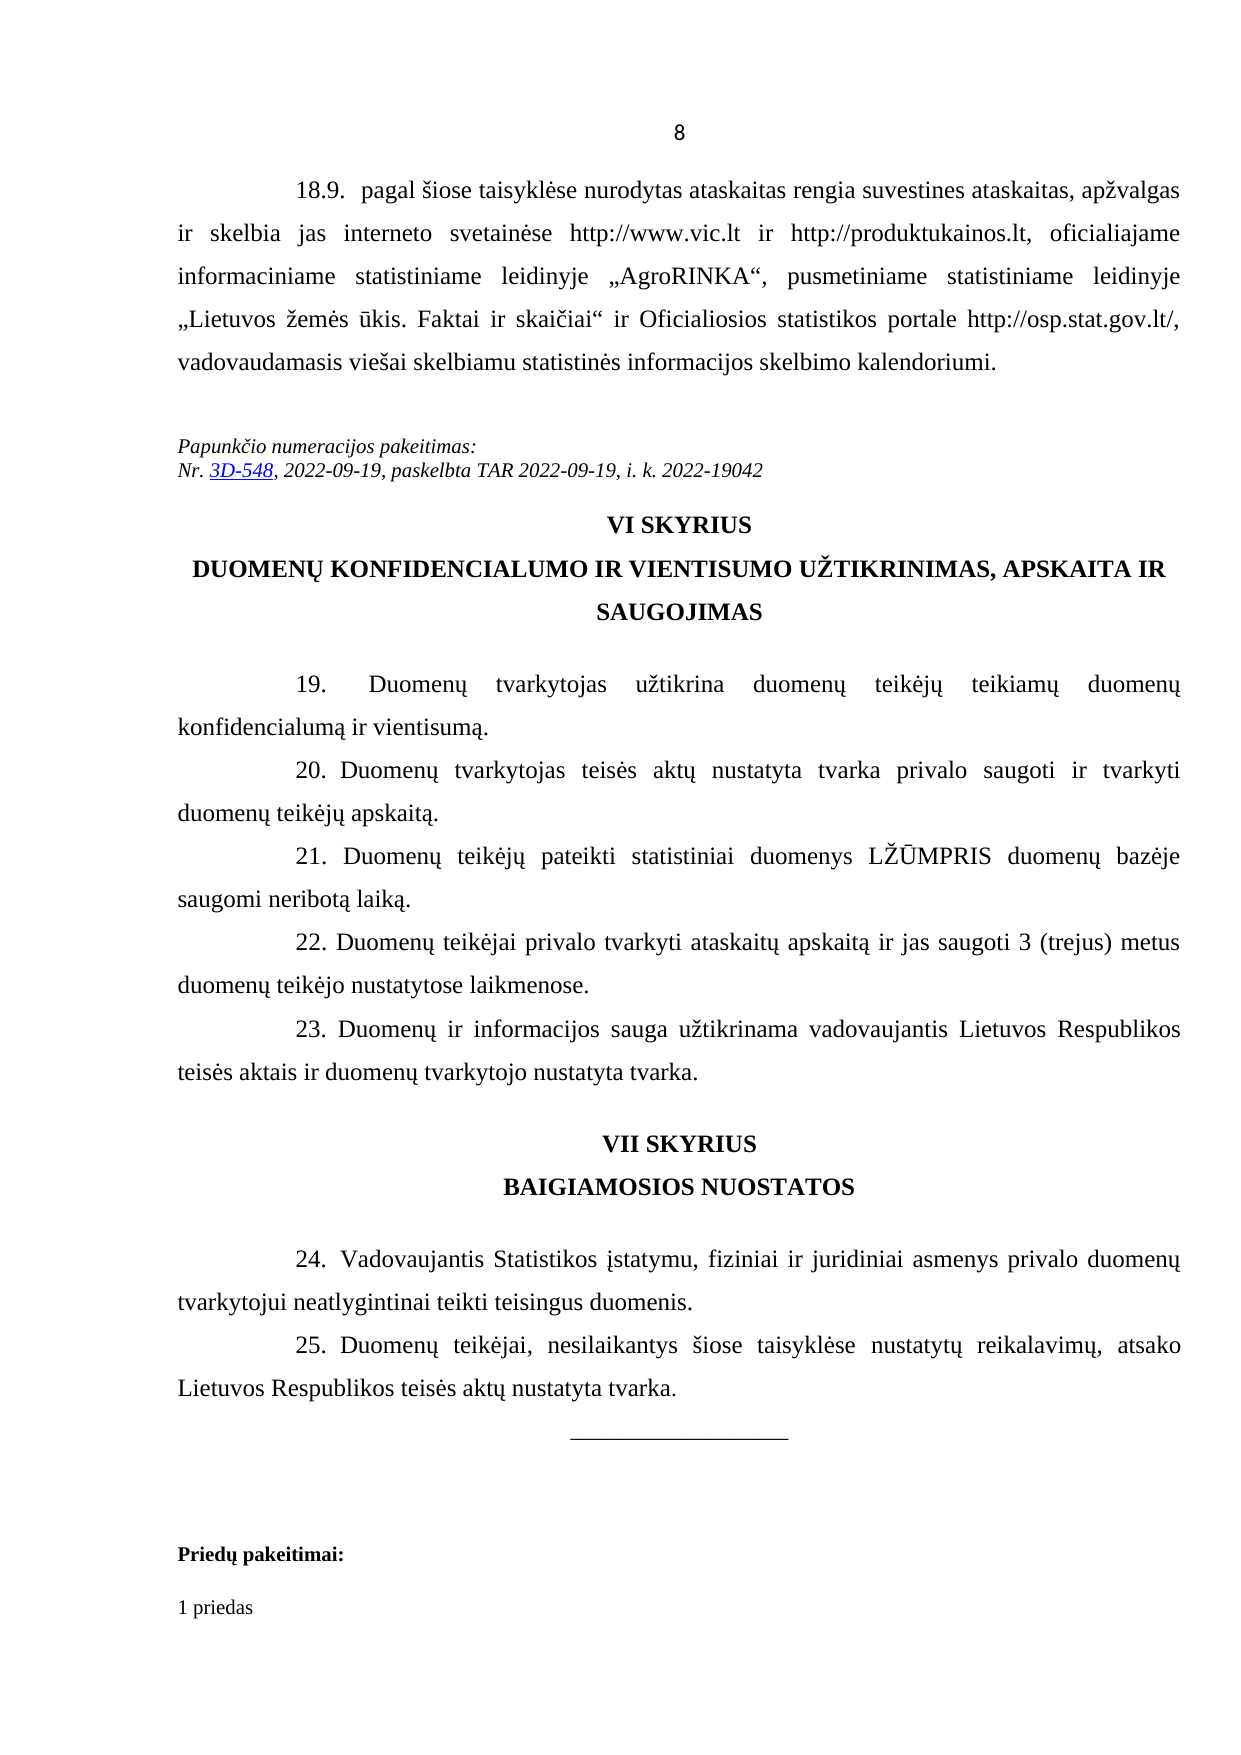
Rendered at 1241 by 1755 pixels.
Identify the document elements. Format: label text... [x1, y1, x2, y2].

text 25. Duomenų teikėjai, nesilaikantys šiose taisyklėse nustatytų reikalavimų, atsako Lietuvos Respublikos teisės aktų nustatyta tvarka. [177, 1330, 1181, 1402]
text 19. Duomenų tvarkytojas užtikrina duomenų teikėjų teikiamų duomenų konfidencialumą ir vientisumą. [177, 669, 1181, 741]
text 22. Duomenų teikėjai privalo tvarkyti ataskaitų apskaitą ir jas saugoti 3 (trejus) metus duomenų teikėjo nustatytose laikmenose. [177, 927, 1181, 999]
text Papunkčio numeracijos pakeitimas: [177, 434, 1181, 458]
text BAIGIAMOSIOS NUOSTATOS [177, 1172, 1181, 1201]
text DUOMENŲ KONFIDENCIALUMO IR VIENTISUMO UŽTIKRINIMAS, APSKAITA IR SAUGOJIMAS [177, 554, 1181, 626]
text 1 priedas [177, 1595, 1181, 1619]
text 20. Duomenų tvarkytojas teisės aktų nustatyta tvarka privalo saugoti ir tvarkyti duomenų teikėjų apskaitą. [177, 755, 1181, 827]
text 24. Vadovaujantis Statistikos įstatymu, fiziniai ir juridiniai asmenys privalo duomenų tvarkytojui neatlygintinai teikti teisingus duomenis. [177, 1244, 1181, 1316]
text 21. Duomenų teikėjų pateikti statistiniai duomenys LŽŪMPRIS duomenų bazėje saugomi neribotą laiką. [177, 841, 1181, 913]
text VII SKYRIUS [177, 1129, 1181, 1157]
text 18.9. pagal šiose taisyklėse nurodytas ataskaitas rengia suvestines ataskaitas, apžvalgas ir skelbia jas interneto svetainėse http://www.vic.lt ir http://produktukainos.lt, oficialiajame informaciniame statistiniame leidinyje „AgroRINKA“, pusmetiniame statistiniame leidinyje „Lietuvos žemės ūkis. Faktai ir skaičiai“ ir Oficialiosios statistikos portale http://osp.stat.gov.lt/, vadovaudamasis viešai skelbiamu statistinės informacijos skelbimo kalendoriumi. [177, 175, 1181, 376]
text 23. Duomenų ir informacijos sauga užtikrinama vadovaujantis Lietuvos Respublikos teisės aktais ir duomenų tvarkytojo nustatyta tvarka. [177, 1014, 1181, 1086]
text ___________________ [177, 1416, 1181, 1442]
text Nr. 3D-548, 2022-09-19, paskelbta TAR 2022-09-19, i. k. 2022-19042 [177, 458, 1181, 482]
text VI SKYRIUS [177, 511, 1181, 539]
text Priedų pakeitimai: [177, 1542, 1181, 1566]
